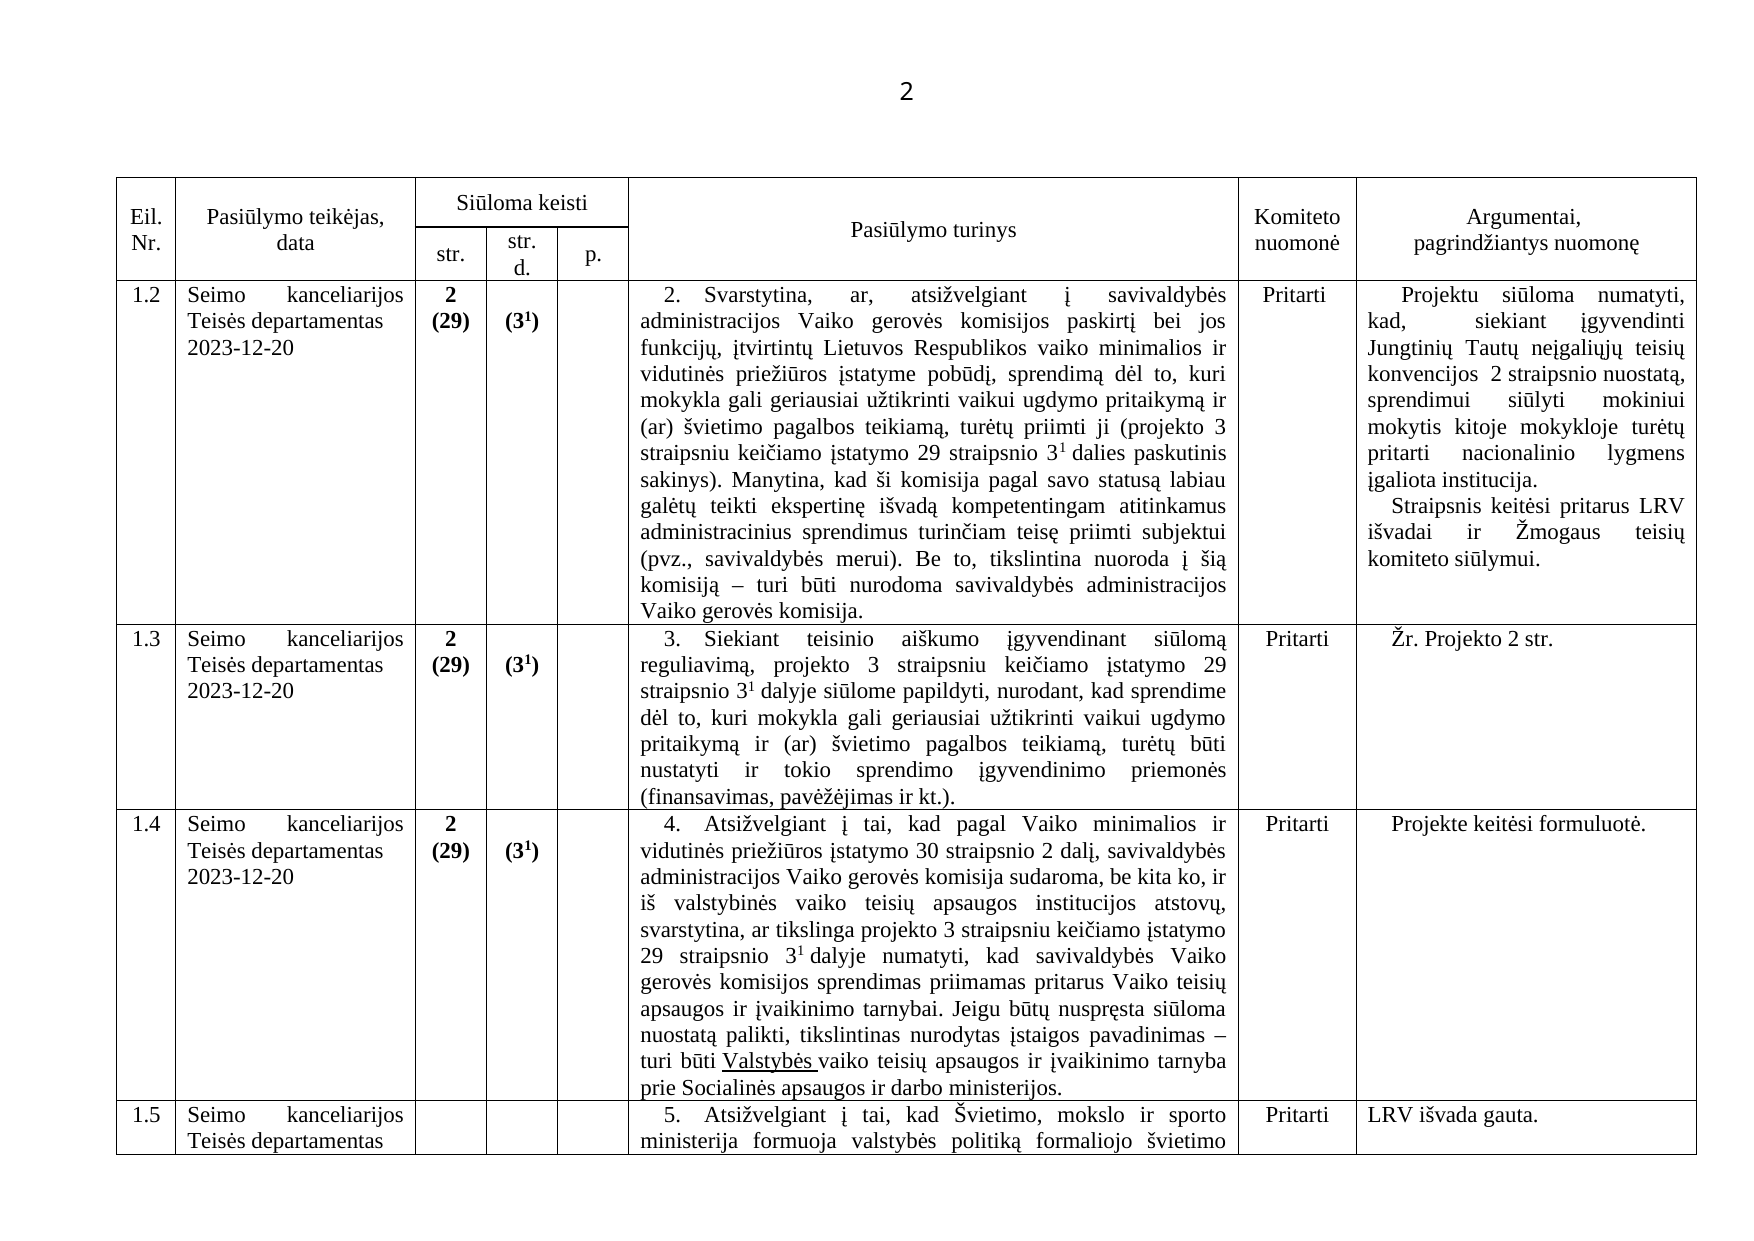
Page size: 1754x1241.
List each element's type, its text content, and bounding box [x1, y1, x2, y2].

table_header Komiteto nuomonė [1239, 178, 1356, 280]
table_cell 2. Svarstytina, ar, atsižvelgiant į savivaldybės administracijos Vaiko gerovės komisijos paskirtį bei jos funkcijų, įtvirtintų Lietuvos Respublikos vaiko minimalios ir vidutinės priežiūros įstatyme pobūdį, sprendimą dėl to, kuri mokykla gali geriausiai užtikrinti vaikui ugdymo pritaikymą ir (ar) švietimo pagalbos teikiamą, turėtų priimti ji (projekto 3 straipsniu keičiamo įstatymo 29 straipsnio 31 dalies paskutinis sakinys). Manytina, kad ši komisija pagal savo statusą labiau galėtų teikti ekspertinę išvadą kompetentingam atitinkamus administracinius sprendimus turinčiam teisę priimti subjektui (pvz., savivaldybės merui). Be to, tikslintina nuoroda į šią komisiją – turi būti nurodoma savivaldybės administracijos Vaiko gerovės komisija. [629, 281, 1238, 624]
table_cell 3. Siekiant teisinio aiškumo įgyvendinant siūlomą reguliavimą, projekto 3 straipsniu keičiamo įstatymo 29 straipsnio 31 dalyje siūlome papildyti, nurodant, kad sprendime dėl to, kuri mokykla gali geriausiai užtikrinti vaikui ugdymo pritaikymą ir (ar) švietimo pagalbos teikiamą, turėtų būti nustatyti ir tokio sprendimo įgyvendinimo priemonės (finansavimas, pavėžėjimas ir kt.). [629, 625, 1238, 809]
table_cell 1.2 [117, 281, 175, 624]
table_header Pasiūlymo teikėjas, data [176, 178, 415, 280]
table_cell (31) [487, 810, 557, 1100]
table_cell Seimo kanceliarijos Teisės departamentas 2023-12-20 [176, 810, 415, 1100]
table_cell (31) [487, 625, 557, 809]
table_cell Projekte keitėsi formuluotė. [1357, 810, 1696, 1100]
table_cell p. [558, 228, 628, 280]
table_cell [558, 625, 628, 809]
table_cell 2 (29) [416, 281, 486, 624]
table_cell str. d. [487, 228, 557, 280]
table_cell [487, 1101, 557, 1154]
table_cell 1.4 [117, 810, 175, 1100]
table_cell Seimo kanceliarijos Teisės departamentas 2023-12-20 [176, 281, 415, 624]
table_header Siūloma keisti [416, 178, 628, 226]
table_cell [558, 281, 628, 624]
table_cell Pritarti [1239, 281, 1356, 624]
table_cell LRV išvada gauta. [1357, 1101, 1696, 1154]
table_cell 2 (29) [416, 810, 486, 1100]
table_cell 1.5 [117, 1101, 175, 1154]
table_cell 1.3 [117, 625, 175, 809]
table_cell [558, 1101, 628, 1154]
table_header Pasiūlymo turinys [629, 178, 1238, 280]
table_cell Pritarti [1239, 625, 1356, 809]
table_cell 2 (29) [416, 625, 486, 809]
table_cell Pritarti [1239, 1101, 1356, 1154]
table_cell Seimo kanceliarijos Teisės departamentas 2023-12-20 [176, 625, 415, 809]
table_cell Projektu siūloma numatyti, kad, siekiant įgyvendinti Jungtinių Tautų neįgaliųjų teisių konvencijos 2 straipsnio nuostatą, sprendimui siūlyti mokiniui mokytis kitoje mokykloje turėtų pritarti nacionalinio lygmens įgaliota institucija. Straipsnis keitėsi pritarus LRV išvadai ir Žmogaus teisių komiteto siūlymui. [1357, 281, 1696, 624]
table_cell 5. Atsižvelgiant į tai, kad Švietimo, mokslo ir sporto ministerija formuoja valstybės politiką formaliojo švietimo [629, 1101, 1238, 1154]
table_cell (31) [487, 281, 557, 624]
table_cell str. [416, 228, 486, 280]
table_cell 4. Atsižvelgiant į tai, kad pagal Vaiko minimalios ir vidutinės priežiūros įstatymo 30 straipsnio 2 dalį, savivaldybės administracijos Vaiko gerovės komisija sudaroma, be kita ko, ir iš valstybinės vaiko teisių apsaugos institucijos atstovų, svarstytina, ar tikslinga projekto 3 straipsniu keičiamo įstatymo 29 straipsnio 31 dalyje numatyti, kad savivaldybės Vaiko gerovės komisijos sprendimas priimamas pritarus Vaiko teisių apsaugos ir įvaikinimo tarnybai. Jeigu būtų nuspręsta siūloma nuostatą palikti, tikslintinas nurodytas įstaigos pavadinimas – turi būti Valstybės vaiko teisių apsaugos ir įvaikinimo tarnyba prie Socialinės apsaugos ir darbo ministerijos. [629, 810, 1238, 1100]
table_cell Žr. Projekto 2 str. [1357, 625, 1696, 809]
table_cell [558, 810, 628, 1100]
table_header Eil. Nr. [117, 178, 175, 280]
table_cell Seimo kanceliarijos Teisės departamentas [176, 1101, 415, 1154]
table_header Argumentai, pagrindžiantys nuomonę [1357, 178, 1696, 280]
table_cell [416, 1101, 486, 1154]
table_cell Pritarti [1239, 810, 1356, 1100]
